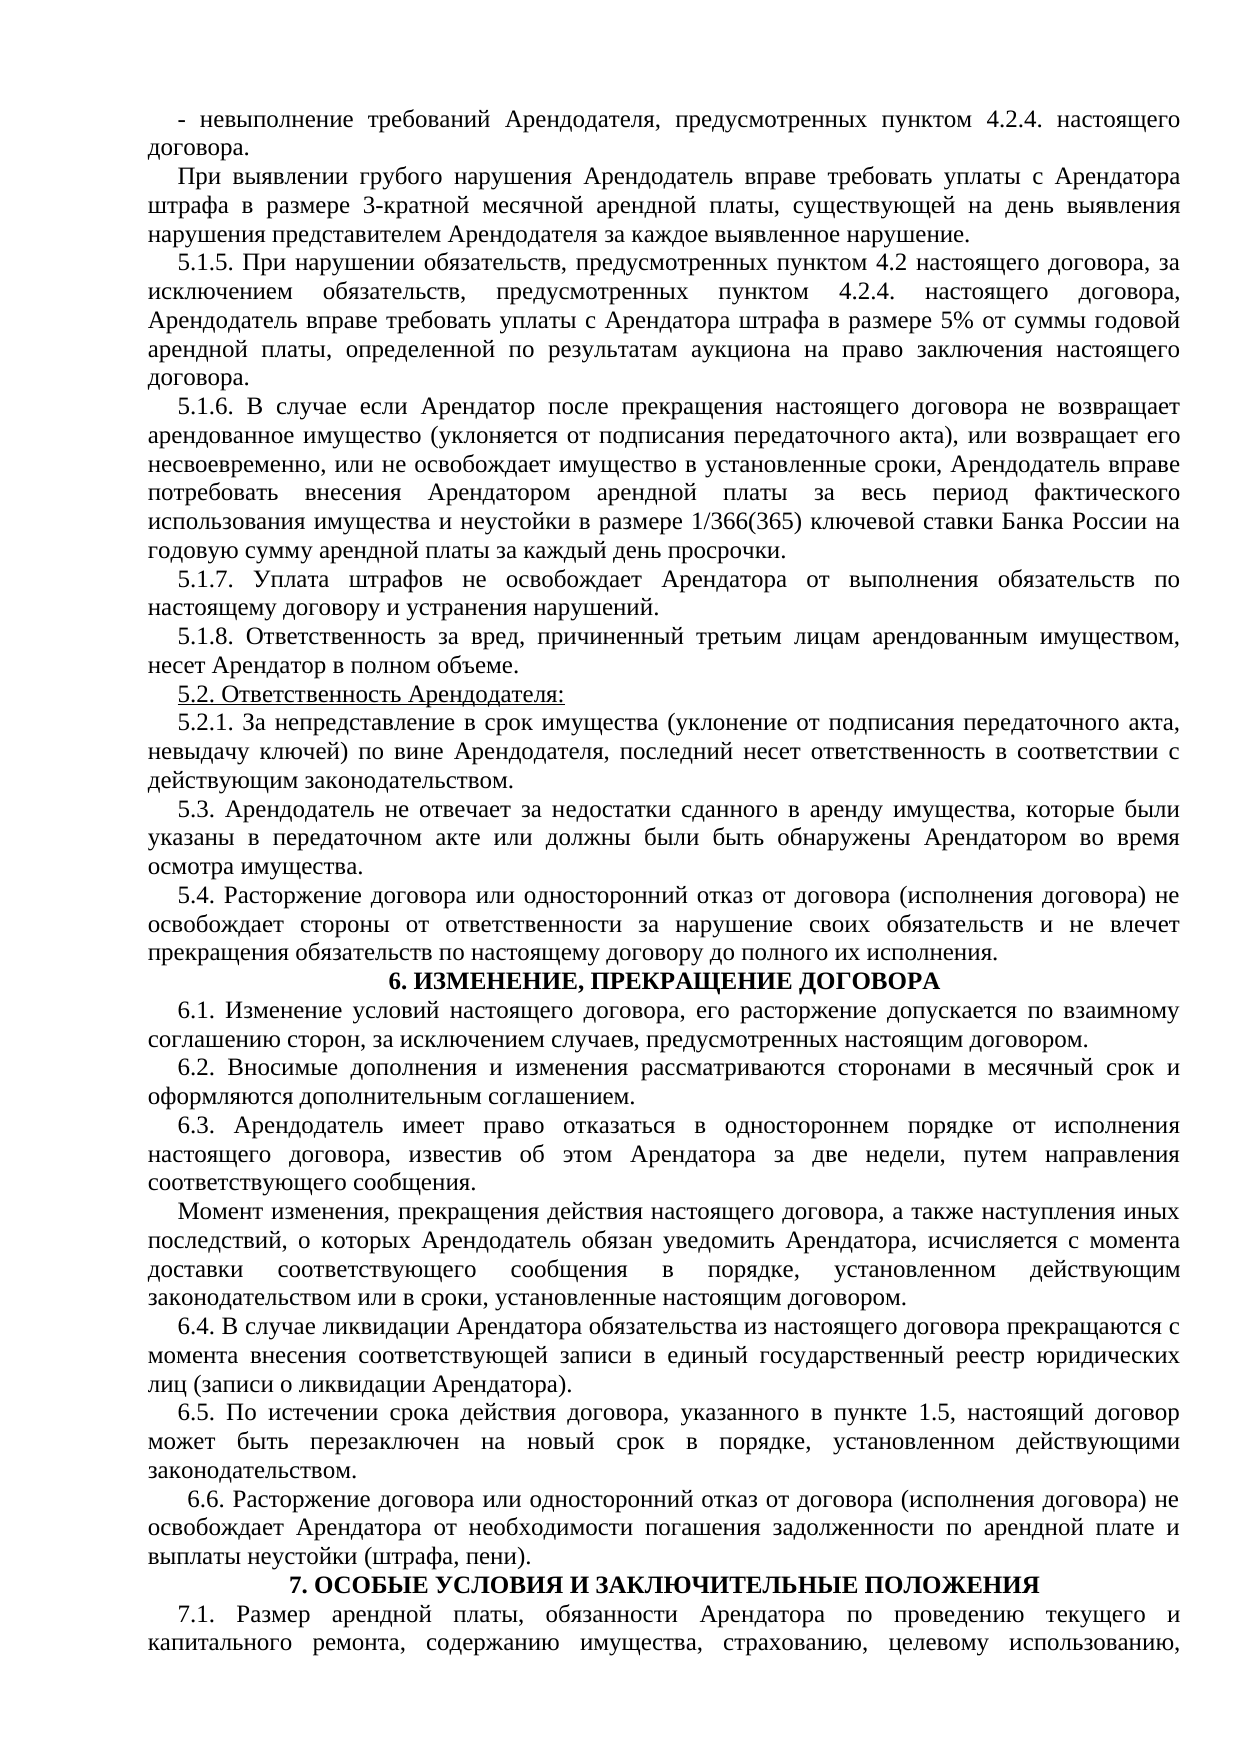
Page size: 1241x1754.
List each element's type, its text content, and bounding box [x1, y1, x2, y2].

text 5.1.8. Ответственность за вред, причиненный третьим лицам арендованным имуществом, несет Арендатор в полном объеме. [148, 621, 1181, 679]
text 5.3. Арендодатель не отвечает за недостатки сданного в аренду имущества, которые были указаны в передаточном акте или должны были быть обнаружены Арендатором во время осмотра имущества. [148, 794, 1181, 880]
text 6.1. Изменение условий настоящего договора, его расторжение допускается по взаимному соглашению сторон, за исключением случаев, предусмотренных настоящим договором. [148, 995, 1181, 1052]
text 5.1.6. В случае если Арендатор после прекращения настоящего договора не возвращает арендованное имущество (уклоняется от подписания передаточного акта), или возвращает его несвоевременно, или не освобождает имущество в установленные сроки, Арендодатель вправе потребовать внесения Арендатором арендной платы за весь период фактического использования имущества и неустойки в размере 1/366(365) ключевой ставки Банка России на годовую сумму арендной платы за каждый день просрочки. [148, 391, 1181, 564]
text 6.6. Расторжение договора или односторонний отказ от договора (исполнения договора) не освобождает Арендатора от необходимости погашения задолженности по арендной плате и выплаты неустойки (штрафа, пени). [148, 1484, 1181, 1570]
text 5.2. Ответственность Арендодателя: [148, 679, 1181, 707]
text 6.2. Вносимые дополнения и изменения рассматриваются сторонами в месячный срок и оформляются дополнительным соглашением. [148, 1052, 1181, 1110]
text - невыполнение требований Арендодателя, предусмотренных пунктом 4.2.4. настоящего договора. [148, 104, 1181, 161]
subtitle 7. Особые условия и ЗАКЛЮЧИТЕЛЬНЫЕ ПОЛОЖЕНИЯ [148, 1570, 1181, 1599]
subtitle 6. ИЗМЕНЕНИЕ, ПРЕКРАЩЕНИЕ ДОГОВОРА [148, 966, 1181, 995]
text 6.3. Арендодатель имеет право отказаться в одностороннем порядке от исполнения настоящего договора, известив об этом Арендатора за две недели, путем направления соответствующего сообщения. [148, 1110, 1181, 1196]
text 7.1. Размер арендной платы, обязанности Арендатора по проведению текущего и капитального ремонта, содержанию имущества, страхованию, целевому использованию, [148, 1599, 1181, 1656]
text При выявлении грубого нарушения Арендодатель вправе требовать уплаты с Арендатора штрафа в размере 3-кратной месячной арендной платы, существующей на день выявления нарушения представителем Арендодателя за каждое выявленное нарушение. [148, 161, 1181, 247]
text 5.2.1. За непредставление в срок имущества (уклонение от подписания передаточного акта, невыдачу ключей) по вине Арендодателя, последний несет ответственность в соответствии с действующим законодательством. [148, 707, 1181, 794]
text 5.1.7. Уплата штрафов не освобождает Арендатора от выполнения обязательств по настоящему договору и устранения нарушений. [148, 564, 1181, 621]
text Момент изменения, прекращения действия настоящего договора, а также наступления иных последствий, о которых Арендодатель обязан уведомить Арендатора, исчисляется с момента доставки соответствующего сообщения в порядке, установленном действующим законодательством или в сроки, установленные настоящим договором. [148, 1196, 1181, 1311]
text 6.5. По истечении срока действия договора, указанного в пункте 1.5, настоящий договор может быть перезаключен на новый срок в порядке, установленном действующими законодательством. [148, 1397, 1181, 1484]
text 5.1.5. При нарушении обязательств, предусмотренных пунктом 4.2 настоящего договора, за исключением обязательств, предусмотренных пунктом 4.2.4. настоящего договора, Арендодатель вправе требовать уплаты с Арендатора штрафа в размере 5% от суммы годовой арендной платы, определенной по результатам аукциона на право заключения настоящего договора. [148, 247, 1181, 391]
text 6.4. В случае ликвидации Арендатора обязательства из настоящего договора прекращаются с момента внесения соответствующей записи в единый государственный реестр юридических лиц (записи о ликвидации Арендатора). [148, 1311, 1181, 1397]
text 5.4. Расторжение договора или односторонний отказ от договора (исполнения договора) не освобождает стороны от ответственности за нарушение своих обязательств и не влечет прекращения обязательств по настоящему договору до полного их исполнения. [148, 880, 1181, 966]
